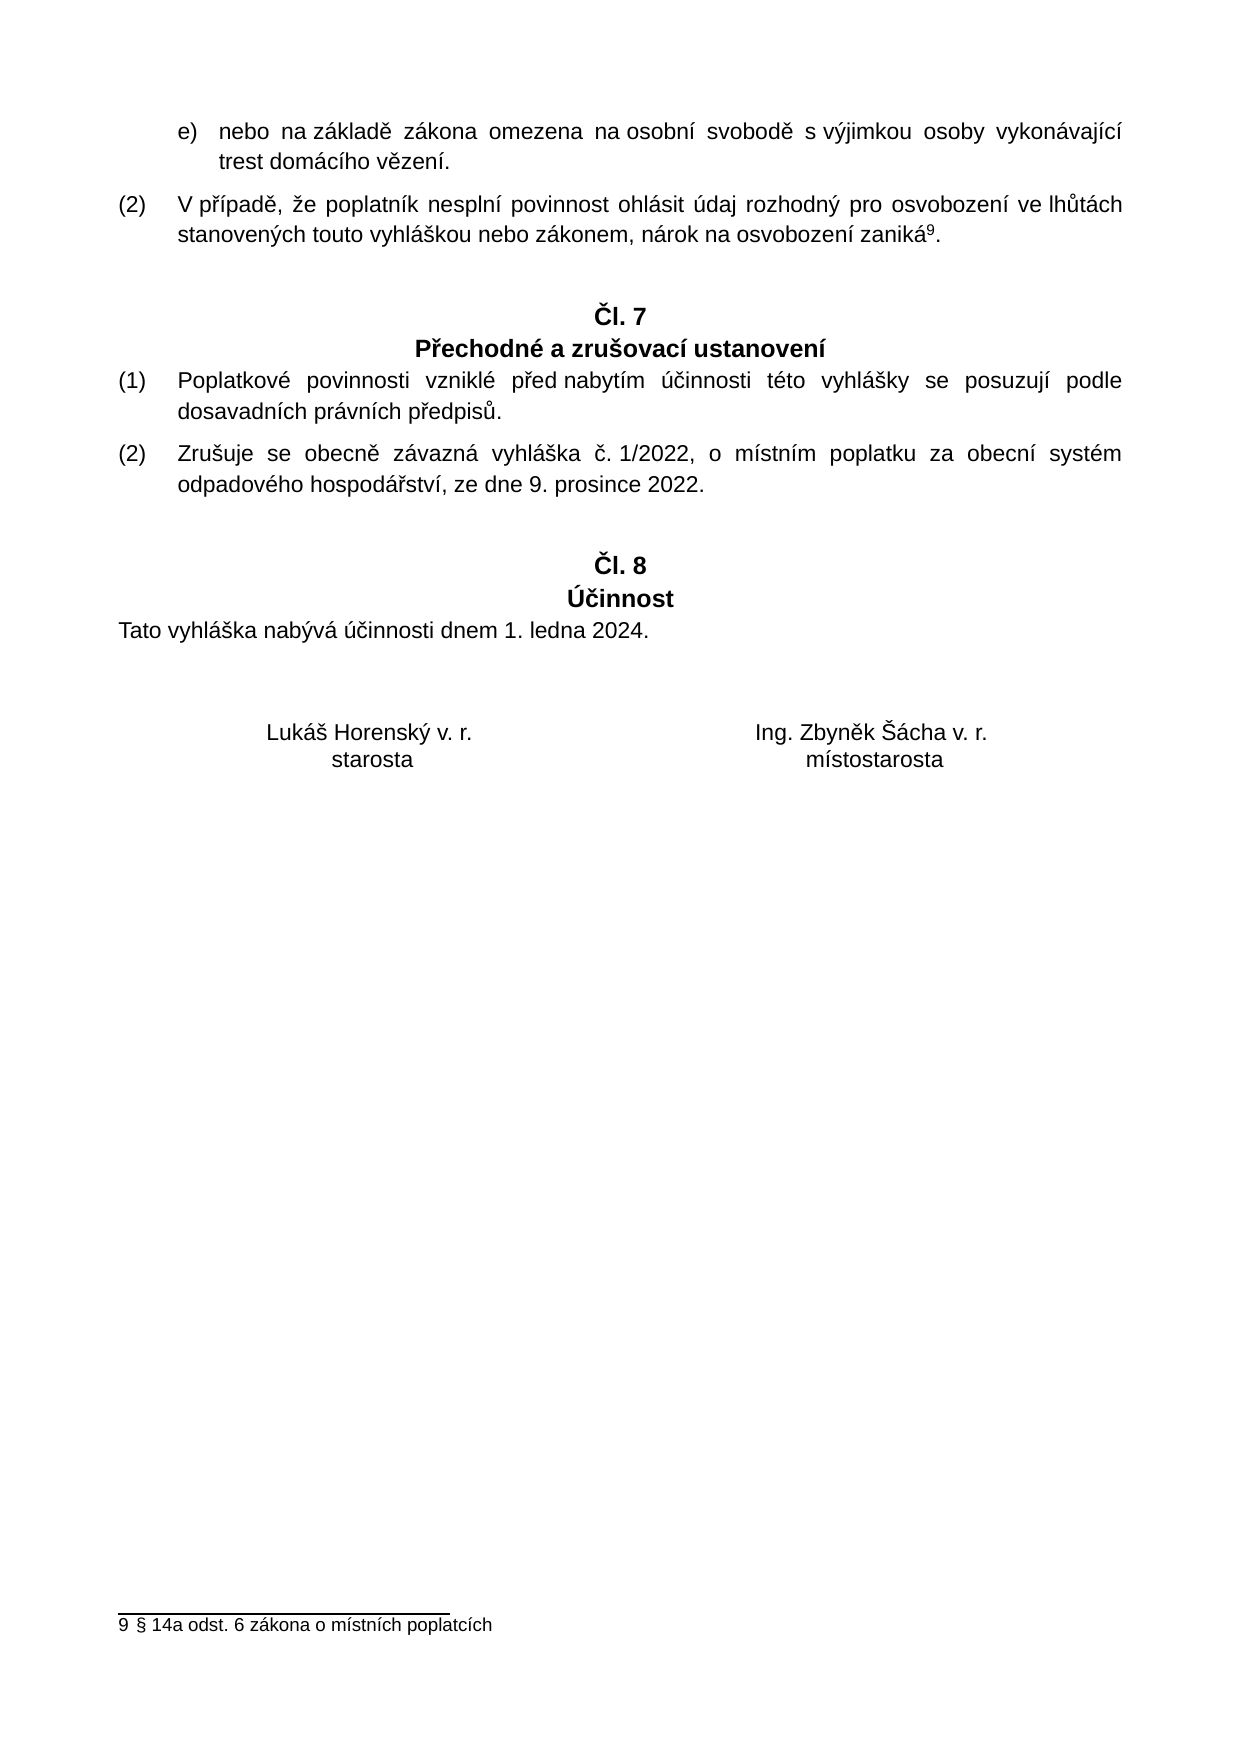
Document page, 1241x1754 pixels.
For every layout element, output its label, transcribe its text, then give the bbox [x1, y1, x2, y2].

list Zrušuje se obecně závazná vyhláška č. 1/2022, o místním poplatku za obecní systém odpadového hospodářství, ze dne 9. prosince 2022. [118, 440, 1122, 497]
list V případě, že poplatník nesplní povinnost ohlásit údaj rozhodný pro osvobození ve lhůtách stanovených touto vyhláškou nebo zákonem, nárok na osvobození zaniká. [118, 191, 1122, 248]
text Tato vyhláška nabývá účinnosti dnem 1. ledna 2024. [118, 617, 1122, 643]
list Poplatkové povinnosti vzniklé před nabytím účinnosti této vyhlášky se posuzují podle dosavadních právních předpisů. [118, 367, 1122, 424]
table_header Lukáš Horenský v. r. starosta [118, 660, 620, 778]
table_cell [620, 778, 1122, 896]
table_cell [118, 778, 620, 896]
list nebo na základě zákona omezena na osobní svobodě s výjimkou osoby vykonávající trest domácího vězení. [177, 118, 1122, 175]
subtitle Čl. 8 Účinnost [118, 551, 1122, 613]
subtitle Čl. 7 Přechodné a zrušovací ustanovení [118, 301, 1122, 363]
list § 14a odst. 6 zákona o místních poplatcích [118, 1614, 1122, 1635]
table_header Ing. Zbyněk Šácha v. r. místostarosta [620, 660, 1122, 778]
